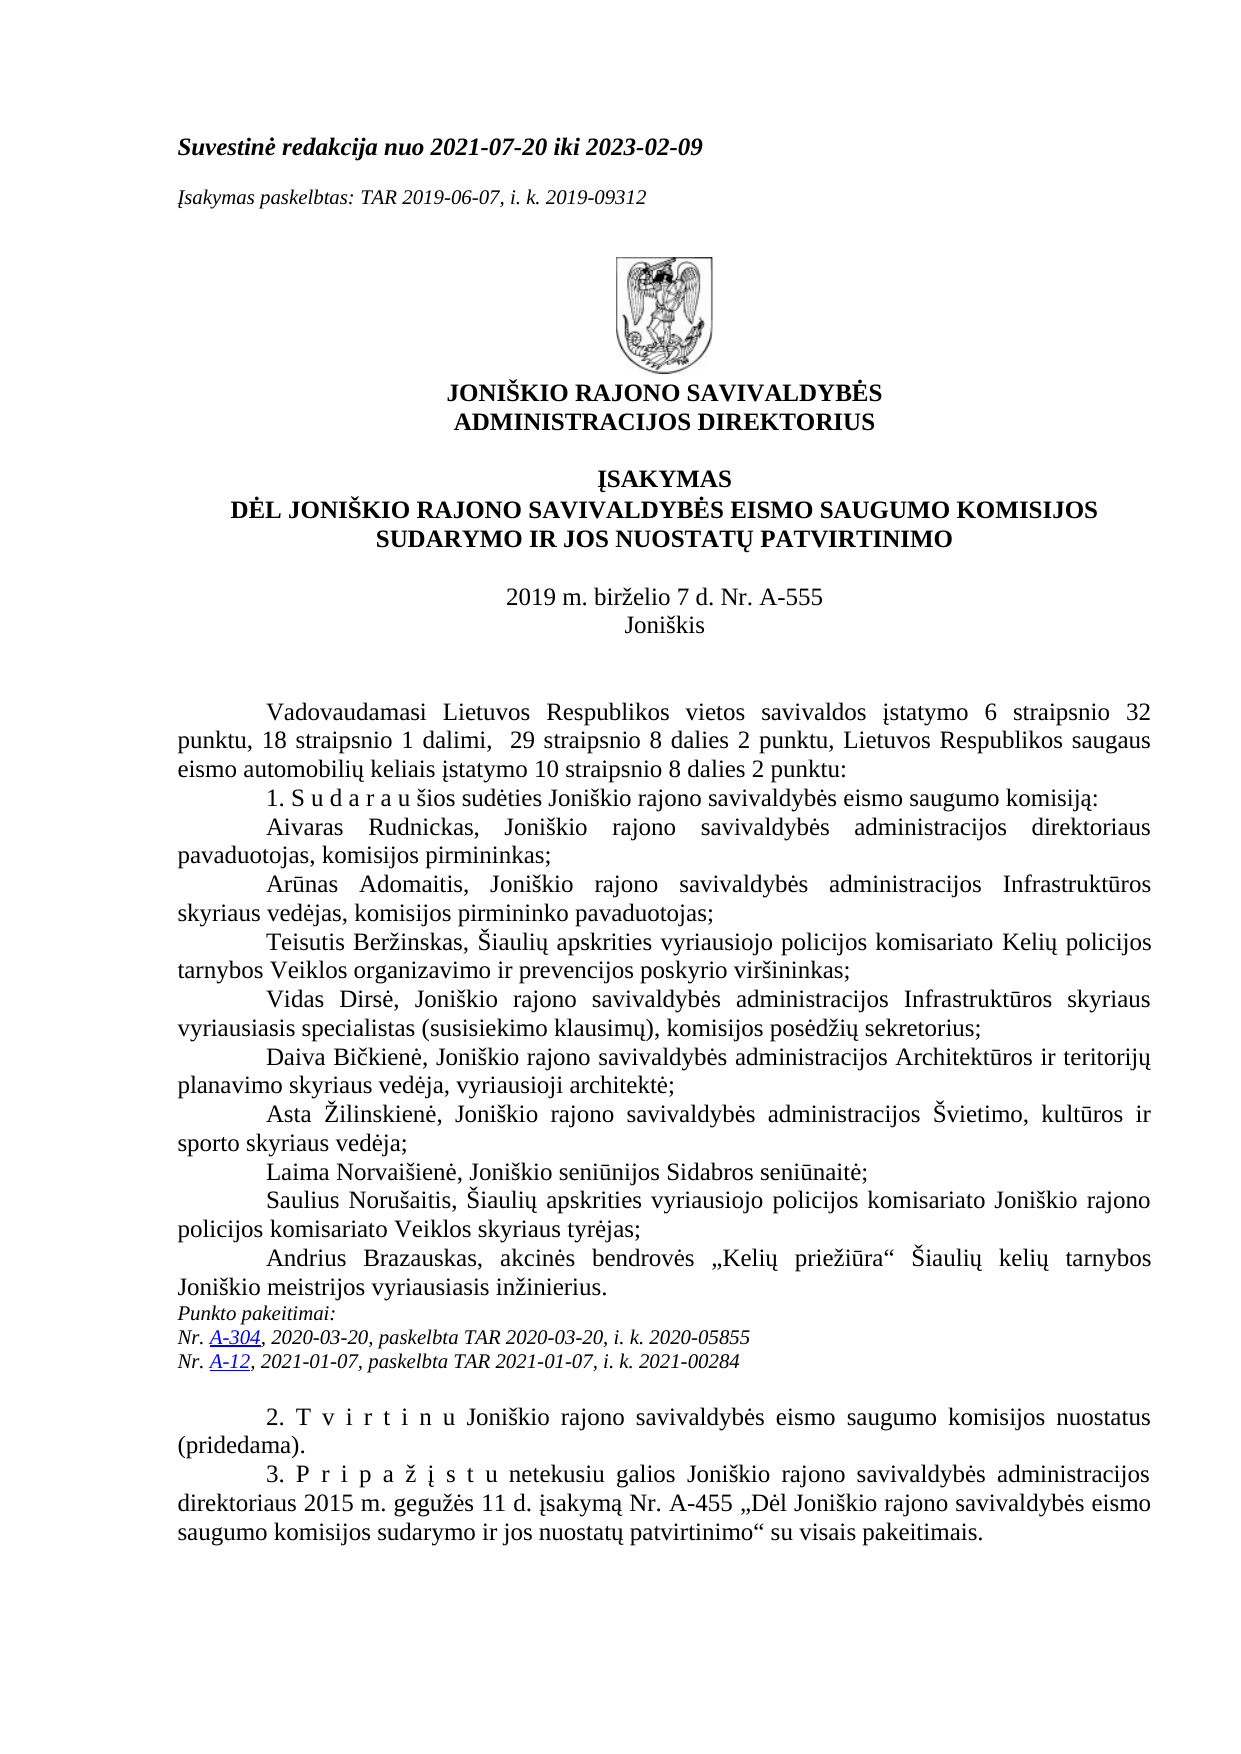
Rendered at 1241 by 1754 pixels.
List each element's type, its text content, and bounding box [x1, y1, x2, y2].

text Teisutis Beržinskas, Šiaulių apskrities vyriausiojo policijos komisariato Kelių policijos tarnybos Veiklos organizavimo ir prevencijos poskyrio viršininkas; [177, 927, 1152, 984]
text Arūnas Adomaitis, Joniškio rajono savivaldybės administracijos Infrastruktūros skyriaus vedėjas, komisijos pirmininko pavaduotojas; [177, 869, 1152, 927]
text Vidas Dirsė, Joniškio rajono savivaldybės administracijos Infrastruktūros skyriaus vyriausiasis specialistas (susisiekimo klausimų), komisijos posėdžių sekretorius; [177, 984, 1152, 1042]
text 2019 m. birželio 7 d. Nr. A-555 [177, 582, 1152, 611]
text Asta Žilinskienė, Joniškio rajono savivaldybės administracijos Švietimo, kultūros ir sporto skyriaus vedėja; [177, 1099, 1152, 1157]
text Įsakymas paskelbtas: TAR 2019-06-07, i. k. 2019-09312 [177, 185, 1152, 209]
text 3. P r i p a ž į s t u netekusiu galios Joniškio rajono savivaldybės administracijos direktoriaus 2015 m. gegužės 11 d. įsakymą Nr. A-455 „Dėl Joniškio rajono savivaldybės eismo saugumo komisijos sudarymo ir jos nuostatų patvirtinimo“ su visais pakeitimais. [177, 1459, 1152, 1545]
text Joniškis [177, 611, 1152, 639]
text Daiva Bičkienė, Joniškio rajono savivaldybės administracijos Architektūros ir teritorijų planavimo skyriaus vedėja, vyriausioji architektė; [177, 1042, 1152, 1099]
text 2. T v i r t i n u Joniškio rajono savivaldybės eismo saugumo komisijos nuostatus (pridedama). [177, 1402, 1152, 1459]
text Laima Norvaišienė, Joniškio seniūnijos Sidabros seniūnaitė; [177, 1157, 1152, 1186]
text Nr. A-12, 2021-01-07, paskelbta TAR 2021-01-07, i. k. 2021-00284 [177, 1349, 1152, 1373]
text DĖL JONIŠKIO RAJONO SAVIVALDYBĖS EISMO SAUGUMO KOMISIJOS SUDARYMO IR JOS NUOSTATŲ PATVIRTINIMO [177, 496, 1152, 553]
text Saulius Norušaitis, Šiaulių apskrities vyriausiojo policijos komisariato Joniškio rajono policijos komisariato Veiklos skyriaus tyrėjas; [177, 1186, 1152, 1243]
text Vadovaudamasi Lietuvos Respublikos vietos savivaldos įstatymo 6 straipsnio 32 punktu, 18 straipsnio 1 dalimi, 29 straipsnio 8 dalies 2 punktu, Lietuvos Respublikos saugaus eismo automobilių keliais įstatymo 10 straipsnio 8 dalies 2 punktu: [177, 697, 1152, 783]
text Andrius Brazauskas, akcinės bendrovės „Kelių priežiūra“ Šiaulių kelių tarnybos Joniškio meistrijos vyriausiasis inžinierius. [177, 1243, 1152, 1301]
text 1. S u d a r a u šios sudėties Joniškio rajono savivaldybės eismo saugumo komisiją: [177, 783, 1152, 812]
text Suvestinė redakcija nuo 2021-07-20 iki 2023-02-09 [177, 132, 1152, 161]
text Nr. A-304, 2020-03-20, paskelbta TAR 2020-03-20, i. k. 2020-05855 [177, 1325, 1152, 1349]
subtitle Įsakymas [177, 464, 1152, 493]
text Joniškio rajono savivaldybės [177, 378, 1152, 407]
text Punkto pakeitimai: [177, 1301, 1152, 1325]
text Aivaras Rudnickas, Joniškio rajono savivaldybės administracijos direktoriaus pavaduotojas, komisijos pirmininkas; [177, 812, 1152, 869]
text Administracijos direktorius [177, 407, 1152, 436]
